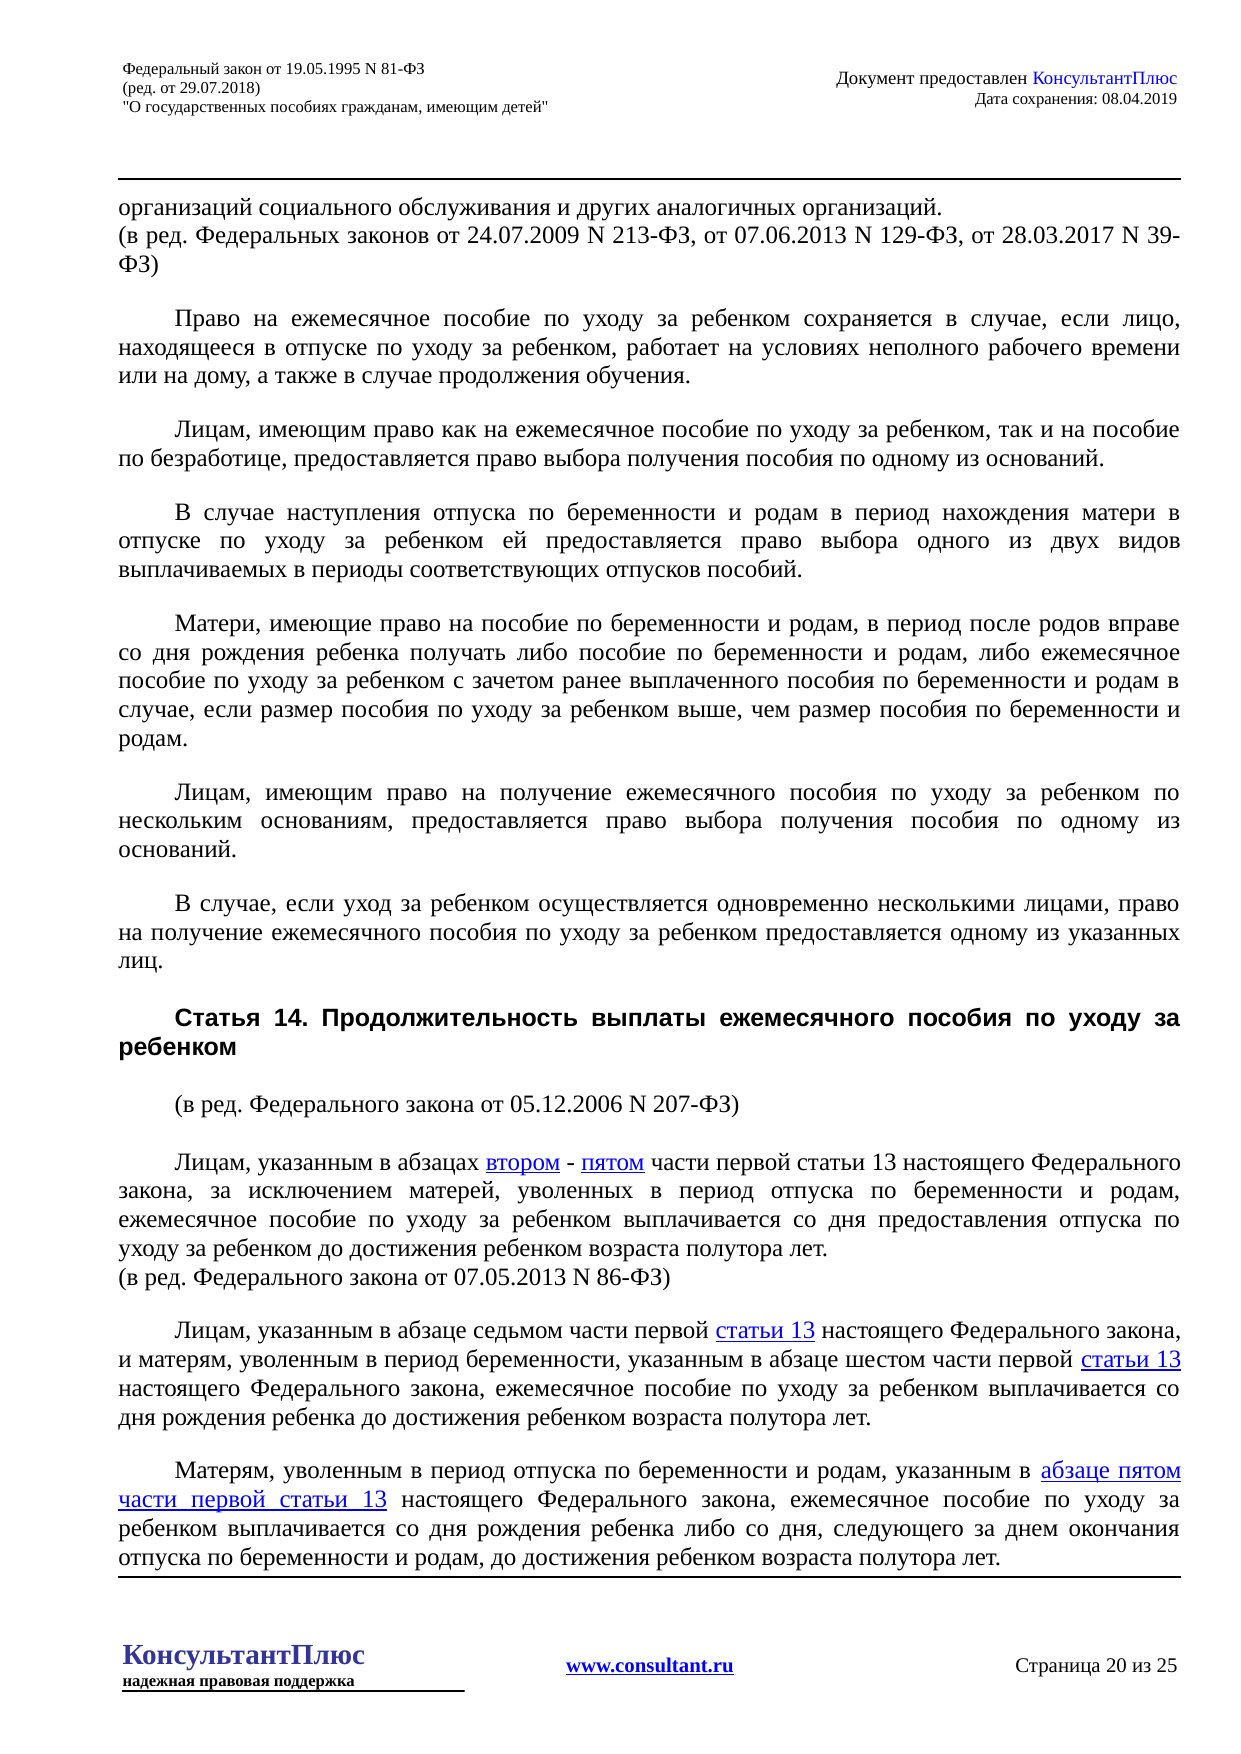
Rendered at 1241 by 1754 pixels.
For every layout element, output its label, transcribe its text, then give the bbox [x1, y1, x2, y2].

text В случае, если уход за ребенком осуществляется одновременно несколькими лицами, право на получение ежемесячного пособия по уходу за ребенком предоставляется одному из указанных лиц. [118, 888, 1181, 974]
text (в ред. Федерального закона от 07.05.2013 N 86-ФЗ) [118, 1262, 1181, 1291]
text Матерям, уволенным в период отпуска по беременности и родам, указанным в абзаце пятом части первой статьи 13 настоящего Федерального закона, ежемесячное пособие по уходу за ребенком выплачивается со дня рождения ребенка либо со дня, следующего за днем окончания отпуска по беременности и родам, до достижения ребенком возраста полутора лет. [118, 1456, 1181, 1571]
text Лицам, указанным в абзаце седьмом части первой статьи 13 настоящего Федерального закона, и матерям, уволенным в период беременности, указанным в абзаце шестом части первой статьи 13 настоящего Федерального закона, ежемесячное пособие по уходу за ребенком выплачивается со дня рождения ребенка до достижения ребенком возраста полутора лет. [118, 1316, 1181, 1431]
text (в ред. Федерального закона от 05.12.2006 N 207-ФЗ) [118, 1089, 1181, 1118]
text Право на ежемесячное пособие по уходу за ребенком сохраняется в случае, если лицо, находящееся в отпуске по уходу за ребенком, работает на условиях неполного рабочего времени или на дому, а также в случае продолжения обучения. [118, 303, 1181, 389]
text Лицам, имеющим право как на ежемесячное пособие по уходу за ребенком, так и на пособие по безработице, предоставляется право выбора получения пособия по одному из оснований. [118, 414, 1181, 472]
text Матери, имеющие право на пособие по беременности и родам, в период после родов вправе со дня рождения ребенка получать либо пособие по беременности и родам, либо ежемесячное пособие по уходу за ребенком с зачетом ранее выплаченного пособия по беременности и родам в случае, если размер пособия по уходу за ребенком выше, чем размер пособия по беременности и родам. [118, 608, 1181, 752]
text организаций социального обслуживания и других аналогичных организаций. [118, 192, 1181, 221]
title Статья 14. Продолжительность выплаты ежемесячного пособия по уходу за ребенком [118, 1003, 1181, 1061]
text Лицам, указанным в абзацах втором - пятом части первой статьи 13 настоящего Федерального закона, за исключением матерей, уволенных в период отпуска по беременности и родам, ежемесячное пособие по уходу за ребенком выплачивается со дня предоставления отпуска по уходу за ребенком до достижения ребенком возраста полутора лет. [118, 1147, 1181, 1262]
text Лицам, имеющим право на получение ежемесячного пособия по уходу за ребенком по нескольким основаниям, предоставляется право выбора получения пособия по одному из оснований. [118, 777, 1181, 863]
text (в ред. Федеральных законов от 24.07.2009 N 213-ФЗ, от 07.06.2013 N 129-ФЗ, от 28.03.2017 N 39-ФЗ) [118, 221, 1181, 278]
text В случае наступления отпуска по беременности и родам в период нахождения матери в отпуске по уходу за ребенком ей предоставляется право выбора одного из двух видов выплачиваемых в периоды соответствующих отпусков пособий. [118, 497, 1181, 583]
